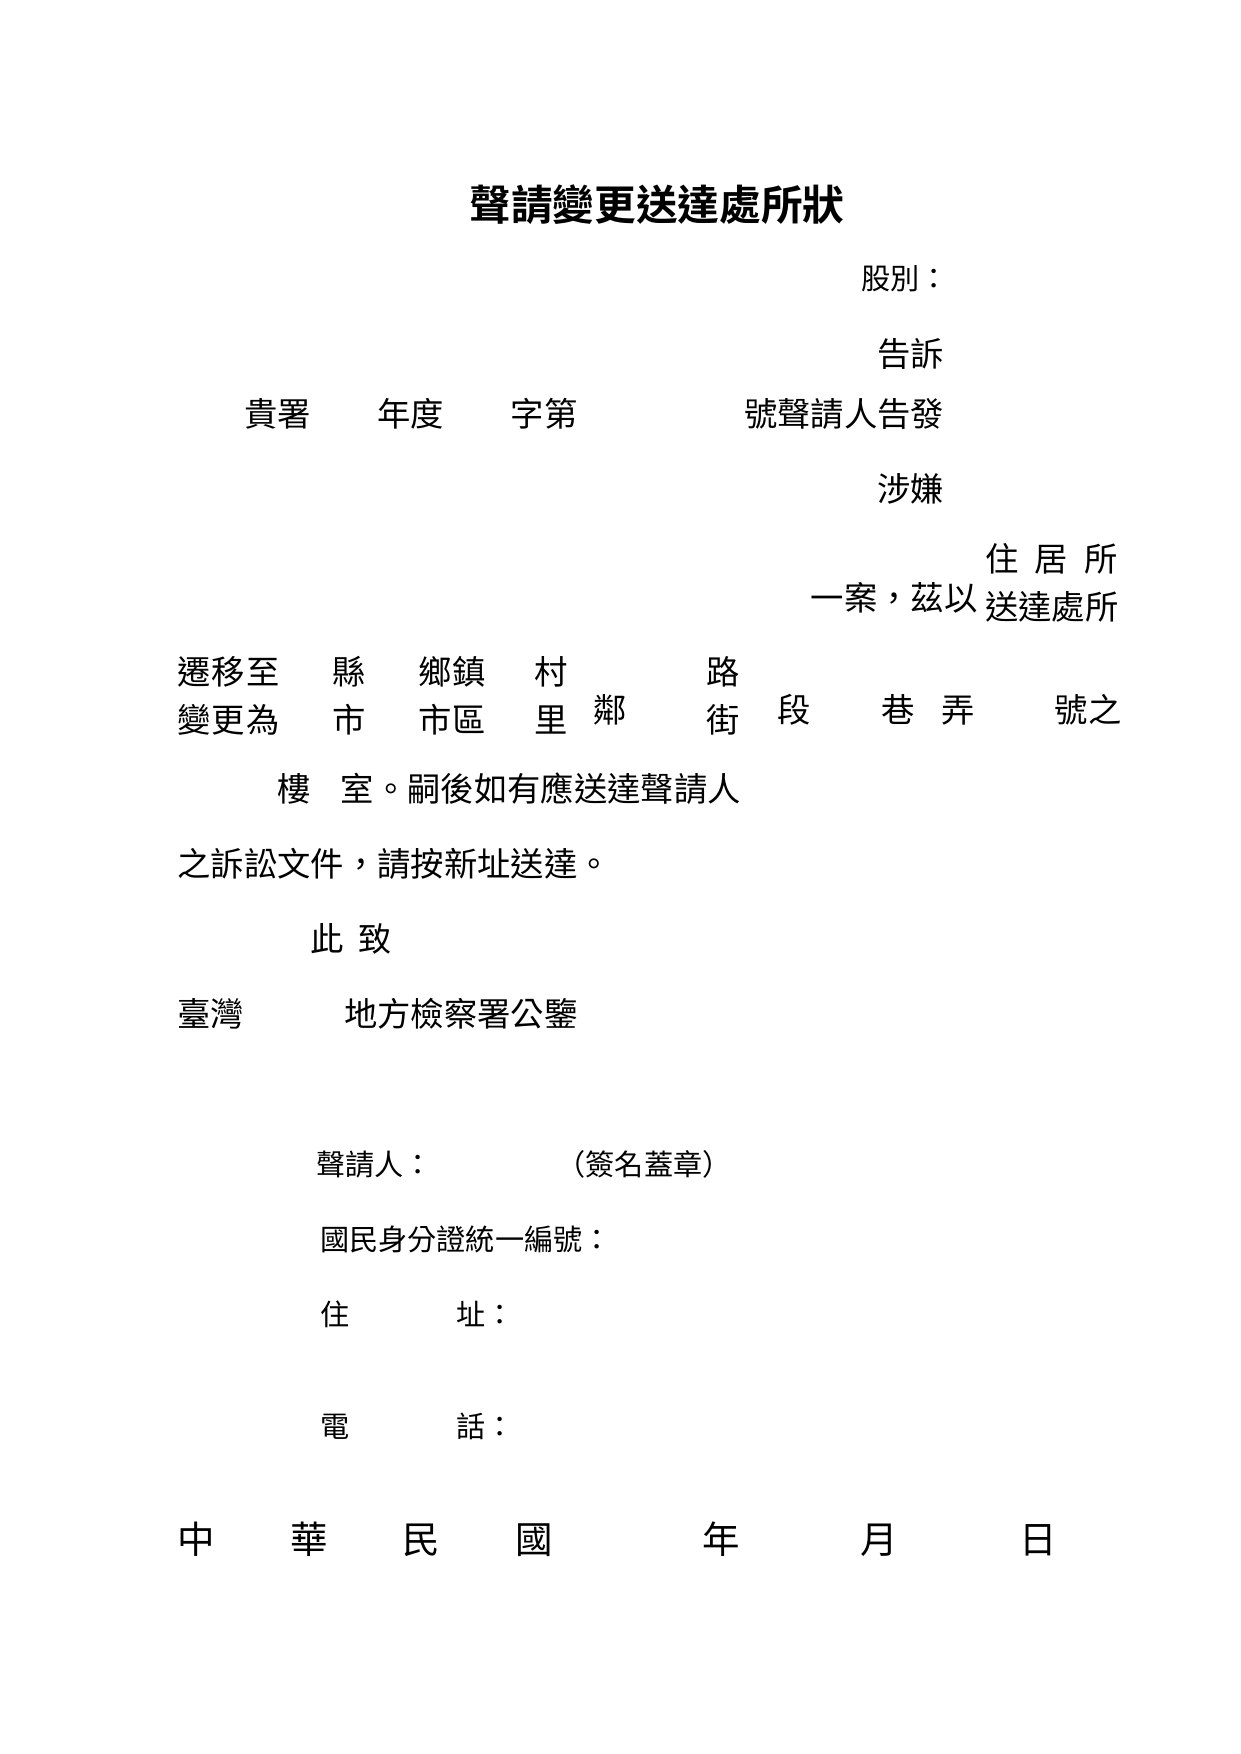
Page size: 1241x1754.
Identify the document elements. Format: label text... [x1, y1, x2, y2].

text 國民身分證統一編號： [177, 1200, 1122, 1275]
text 告訴 [877, 333, 1122, 375]
text 貴署 年度 字第 號聲請人告發 [177, 375, 1122, 450]
text 股別： [177, 239, 1122, 314]
text 聲請變更送達處所狀 [177, 164, 1115, 239]
text 電 話： [177, 1387, 1122, 1462]
text 聲請人： （簽名蓋章） [177, 1125, 1122, 1200]
text 之訴訟文件，請按新址送達。 [177, 825, 1122, 900]
text 此 致 [177, 900, 1122, 975]
text 遷移至 縣變更為 市 鄉鎮市區 村里 鄰 路街 段 巷 弄 ００號之 樓 室。嗣後如有應送達聲請人 [177, 637, 1122, 825]
text 一案，茲以 住 居 所送達處所 [177, 525, 1122, 637]
text 中 華 民 國 年 月 日 [177, 1500, 1122, 1575]
text 臺灣 地方檢察署公鑒 [177, 975, 1122, 1050]
text 涉嫌 [877, 450, 1122, 525]
text 住 址： [177, 1275, 1122, 1350]
